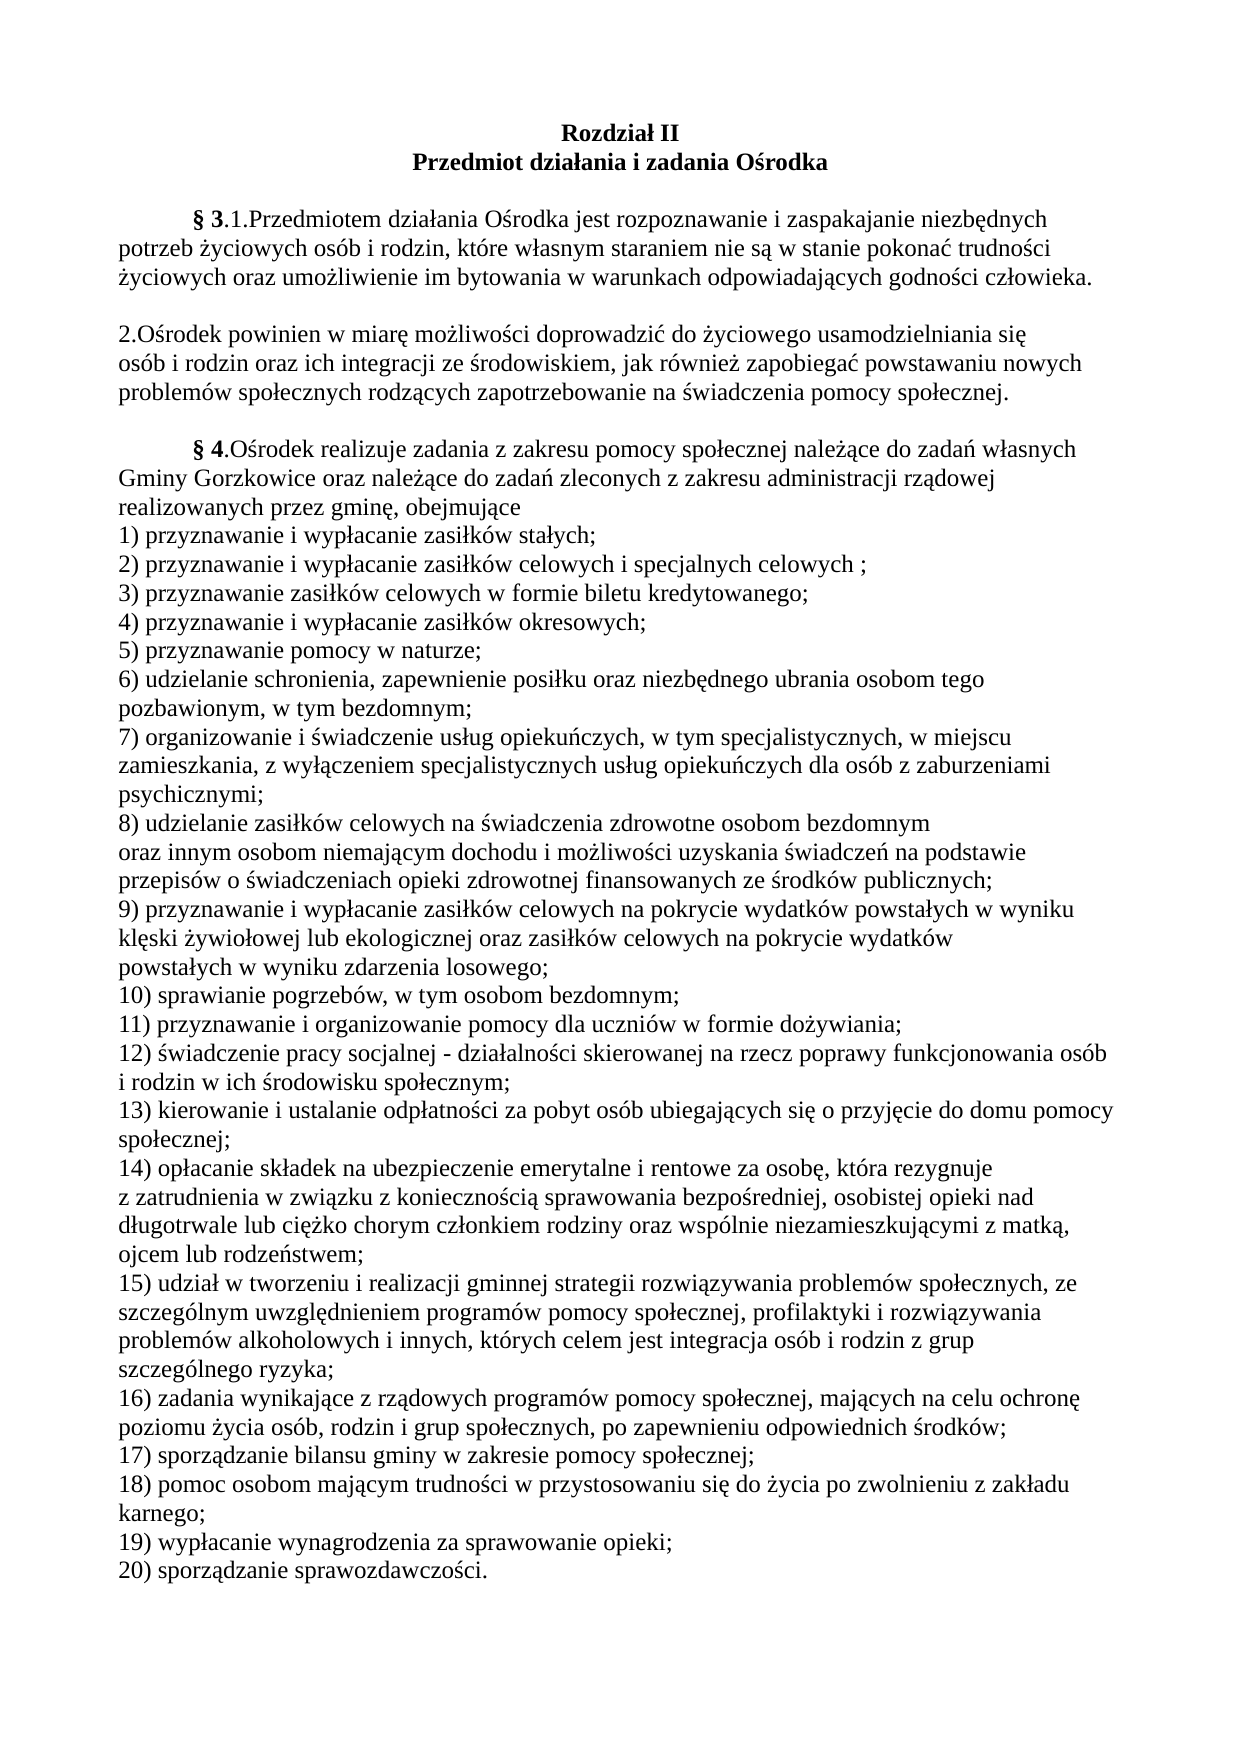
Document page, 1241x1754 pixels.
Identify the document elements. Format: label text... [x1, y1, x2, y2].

text 8) udzielanie zasiłków celowych na świadczenia zdrowotne osobom bezdomnym [118, 808, 1122, 837]
text społecznej; [118, 1124, 1122, 1153]
text Gminy Gorzkowice oraz należące do zadań zleconych z zakresu administracji rządowej realizowanych przez gminę, obejmujące [118, 463, 1122, 521]
text powstałych w wyniku zdarzenia losowego; [118, 952, 1122, 981]
text 4) przyznawanie i wypłacanie zasiłków okresowych; [118, 607, 1122, 636]
text 2.Ośrodek powinien w miarę możliwości doprowadzić do życiowego usamodzielniania się [118, 319, 1122, 348]
text 20) sporządzanie sprawozdawczości. [118, 1556, 1122, 1584]
text osób i rodzin oraz ich integracji ze środowiskiem, jak również zapobiegać powstawaniu nowych [118, 348, 1122, 377]
text szczególnym uwzględnieniem programów pomocy społecznej, profilaktyki i rozwiązywania [118, 1297, 1122, 1326]
text 3) przyznawanie zasiłków celowych w formie biletu kredytowanego; [118, 578, 1122, 607]
text 15) udział w tworzeniu i realizacji gminnej strategii rozwiązywania problemów społecznych, ze [118, 1268, 1122, 1297]
text 14) opłacanie składek na ubezpieczenie emerytalne i rentowe za osobę, która rezygnuje [118, 1153, 1122, 1182]
text 1) przyznawanie i wypłacanie zasiłków stałych; [118, 521, 1122, 549]
text klęski żywiołowej lub ekologicznej oraz zasiłków celowych na pokrycie wydatków [118, 923, 1122, 952]
text szczególnego ryzyka; [118, 1354, 1122, 1383]
text ojcem lub rodzeństwem; [118, 1239, 1122, 1268]
text poziomu życia osób, rodzin i grup społecznych, po zapewnieniu odpowiednich środków; [118, 1412, 1122, 1441]
text 6) udzielanie schronienia, zapewnienie posiłku oraz niezbędnego ubrania osobom tego [118, 664, 1122, 693]
text 11) przyznawanie i organizowanie pomocy dla uczniów w formie dożywiania; [118, 1009, 1122, 1038]
text oraz innym osobom niemającym dochodu i możliwości uzyskania świadczeń na podstawie [118, 837, 1122, 866]
text problemów alkoholowych i innych, których celem jest integracja osób i rodzin z grup [118, 1326, 1122, 1354]
text z zatrudnienia w związku z koniecznością sprawowania bezpośredniej, osobistej opieki nad [118, 1182, 1122, 1211]
text § 4.Ośrodek realizuje zadania z zakresu pomocy społecznej należące do zadań własnych [118, 434, 1122, 463]
text 10) sprawianie pogrzebów, w tym osobom bezdomnym; [118, 981, 1122, 1009]
text Rozdział II [118, 118, 1122, 147]
text 12) świadczenie pracy socjalnej - działalności skierowanej na rzecz poprawy funkcjonowania osób [118, 1038, 1122, 1067]
text i rodzin w ich środowisku społecznym; [118, 1067, 1122, 1096]
text problemów społecznych rodzących zapotrzebowanie na świadczenia pomocy społecznej. [118, 377, 1122, 406]
text długotrwale lub ciężko chorym członkiem rodziny oraz wspólnie niezamieszkującymi z matką, [118, 1211, 1122, 1239]
text 5) przyznawanie pomocy w naturze; [118, 636, 1122, 664]
text 9) przyznawanie i wypłacanie zasiłków celowych na pokrycie wydatków powstałych w wyniku [118, 894, 1122, 923]
text Przedmiot działania i zadania Ośrodka [118, 147, 1122, 176]
text 13) kierowanie i ustalanie odpłatności za pobyt osób ubiegających się o przyjęcie do domu pomocy [118, 1096, 1122, 1124]
text 16) zadania wynikające z rządowych programów pomocy społecznej, mających na celu ochronę [118, 1383, 1122, 1412]
text 2) przyznawanie i wypłacanie zasiłków celowych i specjalnych celowych ; [118, 549, 1122, 578]
text psychicznymi; [118, 779, 1122, 808]
text § 3.1.Przedmiotem działania Ośrodka jest rozpoznawanie i zaspakajanie niezbędnych potrzeb życiowych osób i rodzin, które własnym staraniem nie są w stanie pokonać trudności życiowych oraz umożliwienie im bytowania w warunkach odpowiadających godności człowieka. [118, 204, 1122, 291]
text 17) sporządzanie bilansu gminy w zakresie pomocy społecznej; 18) pomoc osobom mającym trudności w przystosowaniu się do życia po zwolnieniu z zakładu karnego; 19) wypłacanie wynagrodzenia za sprawowanie opieki; [118, 1441, 1122, 1556]
text zamieszkania, z wyłączeniem specjalistycznych usług opiekuńczych dla osób z zaburzeniami [118, 751, 1122, 779]
text pozbawionym, w tym bezdomnym; [118, 693, 1122, 722]
text 7) organizowanie i świadczenie usług opiekuńczych, w tym specjalistycznych, w miejscu [118, 722, 1122, 751]
text przepisów o świadczeniach opieki zdrowotnej finansowanych ze środków publicznych; [118, 866, 1122, 894]
